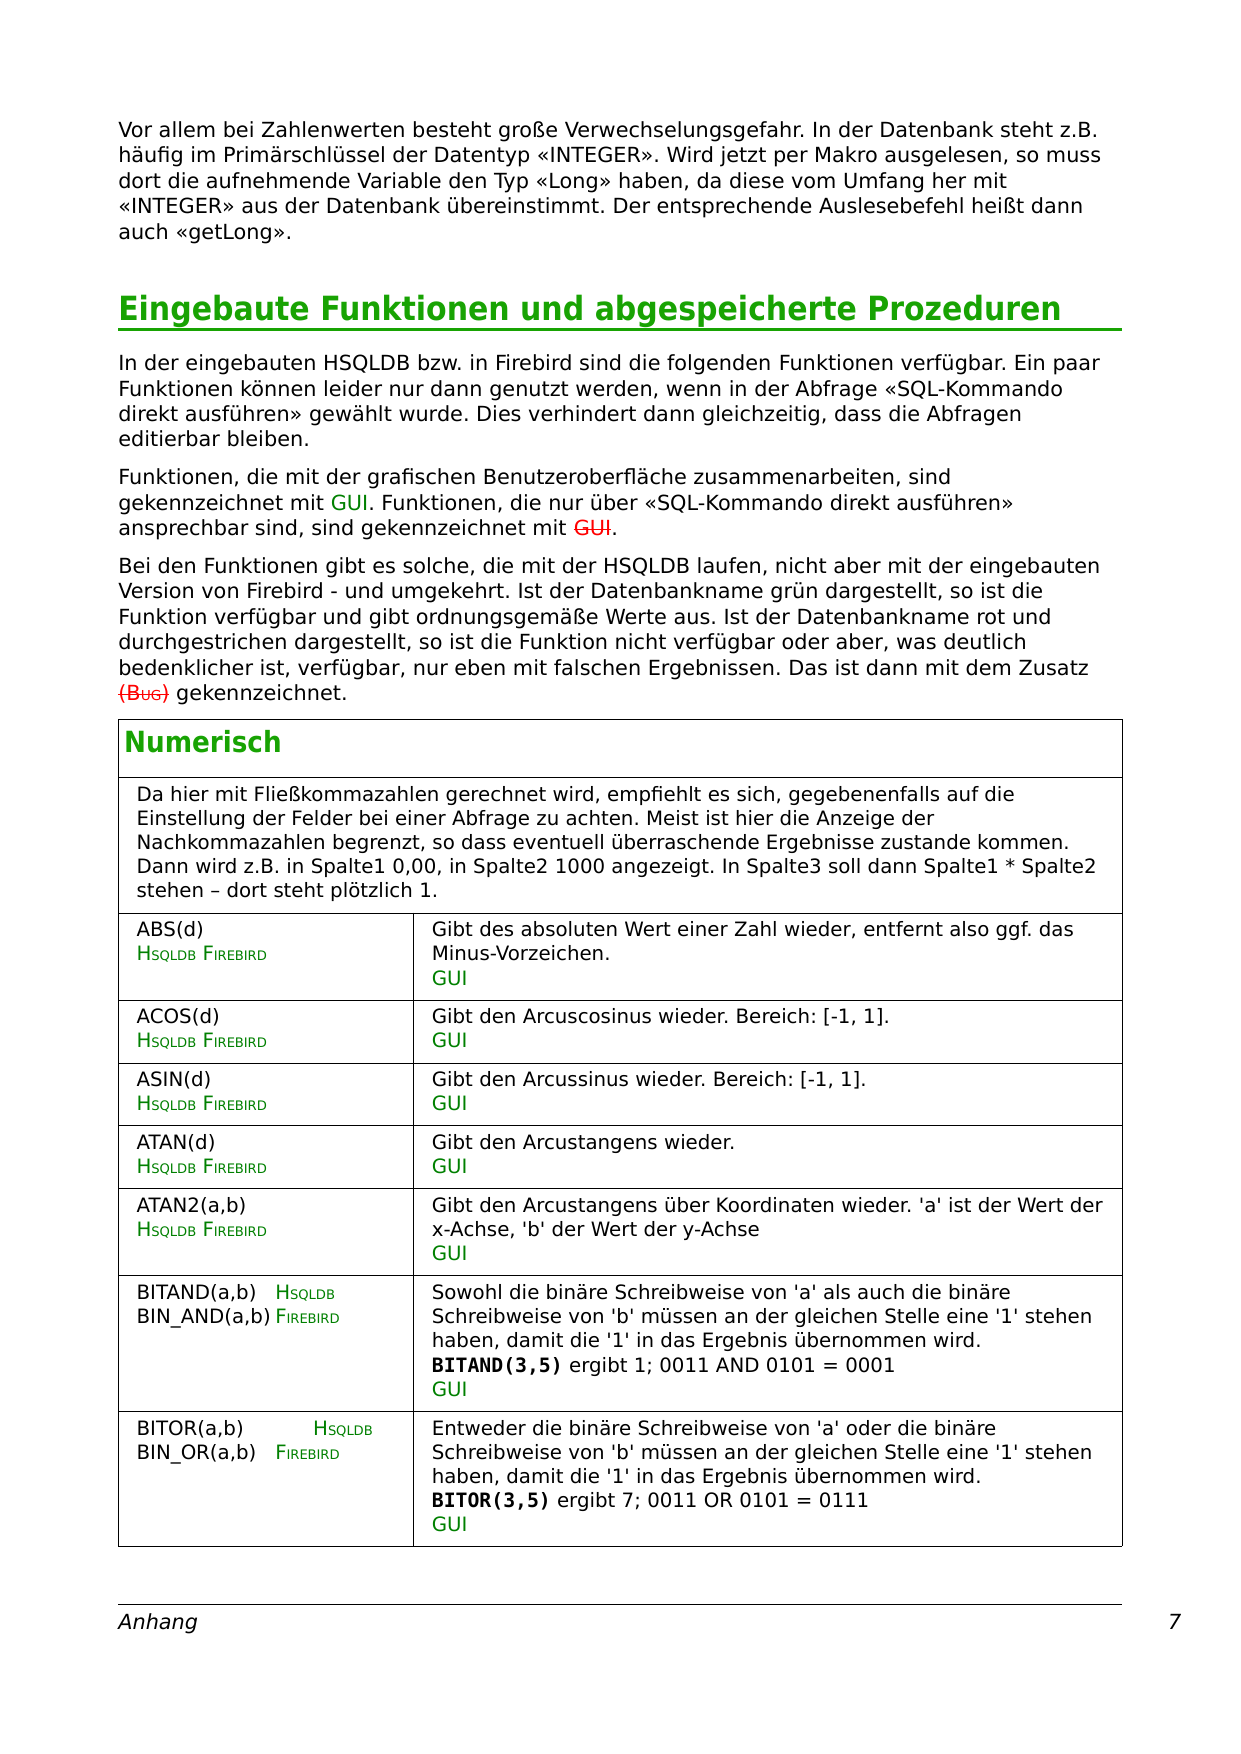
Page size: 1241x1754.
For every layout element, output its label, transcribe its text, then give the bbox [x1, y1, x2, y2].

text In der eingebauten HSQLDB bzw. in Firebird sind die folgenden Funktionen verfügbar. Ein paar Funktionen können leider nur dann genutzt werden, wenn in der Abfrage «SQL-Kommando direkt ausführen» gewählt wurde. Dies verhindert dann gleichzeitig, dass die Abfragen editierbar bleiben. [118, 351, 1122, 452]
text Funktionen, die mit der grafischen Benutzeroberfläche zusammenarbeiten, sind gekennzeichnet mit GUI. Funktionen, die nur über «SQL-Kommando direkt ausführen» ansprechbar sind, sind gekennzeichnet mit GUI. [118, 465, 1122, 541]
subtitle Eingebaute Funktionen und abgespeicherte Prozeduren [118, 289, 1122, 328]
table_cell Gibt den Arcussinus wieder. Bereich: [-1, 1]. GUI [414, 1064, 1122, 1125]
text Bei den Funktionen gibt es solche, die mit der HSQLDB laufen, nicht aber mit der eingebauten Version von Firebird - und umgekehrt. Ist der Datenbankname grün dargestellt, so ist die Funktion verfügbar und gibt ordnungsgemäße Werte aus. Ist der Datenbankname rot und durchgestrichen dargestellt, so ist die Funktion nicht verfügbar oder aber, was deutlich bedenklicher ist, verfügbar, nur eben mit falschen Ergebnissen. Das ist dann mit dem Zusatz (Bug) gekennzeichnet. [118, 554, 1122, 706]
table_cell Da hier mit Fließkommazahlen gerechnet wird, empfiehlt es sich, gegebenenfalls auf die Einstellung der Felder bei einer Abfrage zu achten. Meist ist hier die Anzeige der Nachkommazahlen begrenzt, so dass eventuell überraschende Ergebnisse zustande kommen. Dann wird z.B. in Spalte1 0,00, in Spalte2 1000 angezeigt. In Spalte3 soll dann Spalte1 * Spalte2 stehen – dort steht plötzlich 1. [119, 778, 1122, 912]
table_cell Entweder die binäre Schreibweise von 'a' oder die binäre Schreibweise von 'b' müssen an der gleichen Stelle eine '1' stehen haben, damit die '1' in das Ergebnis übernommen wird. BITOR(3,5) ergibt 7; 0011 OR 0101 = 0111 GUI [414, 1412, 1122, 1546]
table_cell Gibt des absoluten Wert einer Zahl wieder, entfernt also ggf. das Minus-Vorzeichen. GUI [414, 914, 1122, 999]
table_cell Sowohl die binäre Schreibweise von 'a' als auch die binäre Schreibweise von 'b' müssen an der gleichen Stelle eine '1' stehen haben, damit die '1' in das Ergebnis übernommen wird. BITAND(3,5) ergibt 1; 0011 AND 0101 = 0001 GUI [414, 1276, 1122, 1411]
text Vor allem bei Zahlenwerten besteht große Verwechselungsgefahr. In der Datenbank steht z.B. häufig im Primärschlüssel der Datentyp «INTEGER». Wird jetzt per Makro ausgelesen, so muss dort die aufnehmende Variable den Typ «Long» haben, da diese vom Umfang her mit «INTEGER» aus der Datenbank übereinstimmt. Der entsprechende Auslesebefehl heißt dann auch «getLong». [118, 118, 1122, 244]
table_cell BITAND(a,b) Hsqldb BIN_AND(a,b) Firebird [119, 1276, 413, 1411]
table_cell BITOR(a,b) Hsqldb BIN_OR(a,b) Firebird [119, 1412, 413, 1546]
table_cell Gibt den Arcustangens über Koordinaten wieder. 'a' ist der Wert der x-Achse, 'b' der Wert der y-Achse GUI [414, 1189, 1122, 1275]
table_cell ASIN(d) Hsqldb Firebird [119, 1064, 413, 1125]
table_cell Gibt den Arcuscosinus wieder. Bereich: [-1, 1]. GUI [414, 1001, 1122, 1062]
table_cell ACOS(d) Hsqldb Firebird [119, 1001, 413, 1062]
table_cell ATAN(d) Hsqldb Firebird [119, 1126, 413, 1188]
table_cell ATAN2(a,b) Hsqldb Firebird [119, 1189, 413, 1275]
table_cell ABS(d) Hsqldb Firebird [119, 914, 413, 999]
table_header Numerisch [119, 720, 1122, 777]
table_cell Gibt den Arcustangens wieder. GUI [414, 1126, 1122, 1188]
